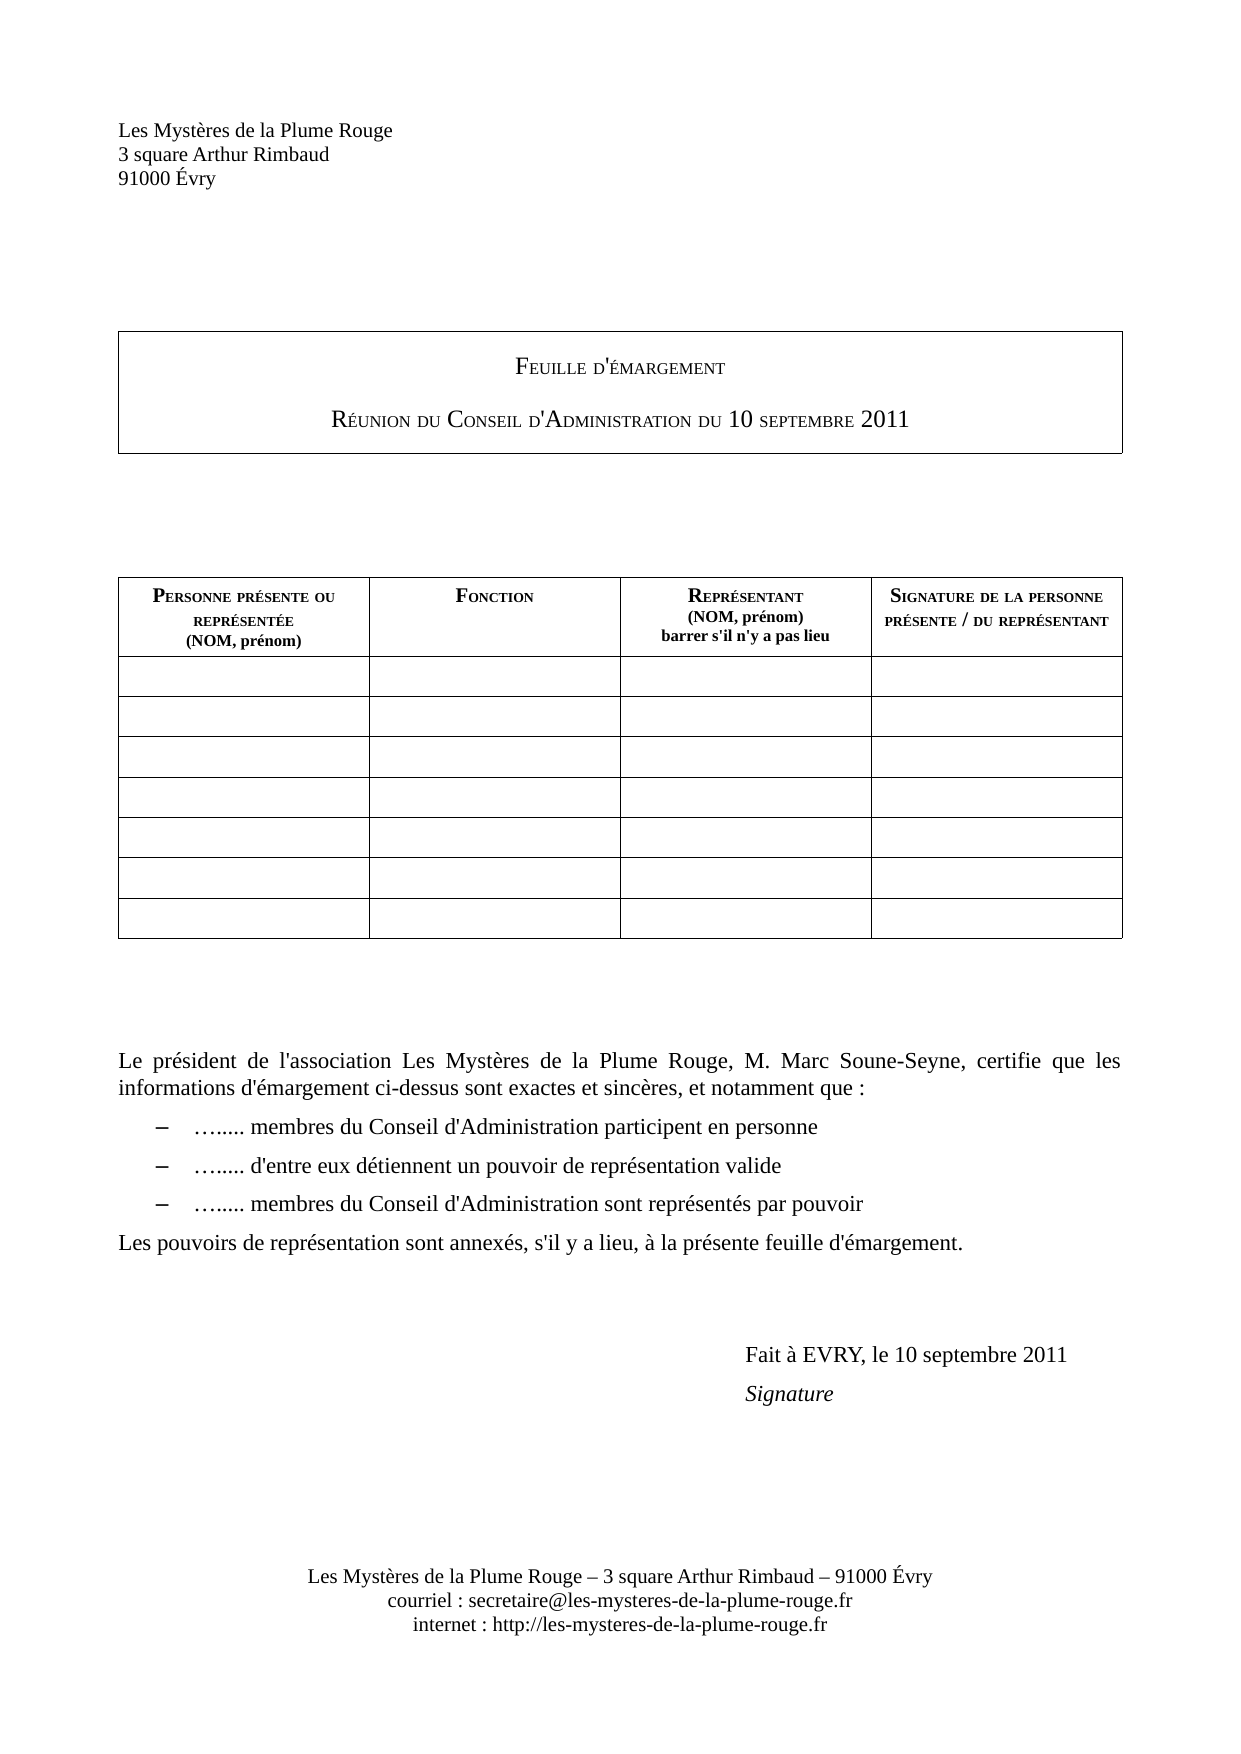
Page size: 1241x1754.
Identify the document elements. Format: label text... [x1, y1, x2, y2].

table_cell [119, 737, 369, 777]
table_cell [370, 899, 620, 938]
table_cell [621, 657, 871, 696]
table_header [118, 1341, 745, 1380]
table_cell [872, 899, 1122, 938]
table_header Fonction [370, 578, 620, 656]
table_cell [872, 657, 1122, 696]
list …..... membres du Conseil d'Administration sont représentés par pouvoir [156, 1191, 1122, 1217]
table_cell [119, 778, 369, 817]
table_cell [119, 899, 369, 938]
table_cell [118, 1380, 745, 1407]
table_header Représentant (NOM, prénom) barrer s'il n'y a pas lieu [621, 578, 871, 656]
table_cell [119, 657, 369, 696]
table_cell [621, 899, 871, 938]
text Le président de l'association Les Mystères de la Plume Rouge, M. Marc Soune-Seyne, certifie que les informations d'émargement ci-dessus sont exactes et sincères, et notamment que : [118, 1048, 1122, 1100]
table_header Fait à EVRY, le 10 septembre 2011 [745, 1341, 1123, 1380]
table_cell [621, 858, 871, 897]
table_cell [872, 818, 1122, 857]
table_cell [872, 737, 1122, 777]
text Les pouvoirs de représentation sont annexés, s'il y a lieu, à la présente feuille d'émargement. [118, 1229, 1122, 1256]
table_header Signature de la personne présente / du représentant [872, 578, 1122, 656]
table_cell [370, 858, 620, 897]
table_cell [621, 778, 871, 817]
table_cell [370, 778, 620, 817]
table_cell [370, 697, 620, 736]
table_cell [872, 858, 1122, 897]
table_cell [872, 697, 1122, 736]
table_cell [119, 858, 369, 897]
table_cell [119, 818, 369, 857]
table_cell [621, 737, 871, 777]
table_cell [119, 697, 369, 736]
table_header Personne présente ou représentée (NOM, prénom) [119, 578, 369, 656]
table_header Feuille d'émargement Réunion du Conseil d'Administration du 10 septembre 2011 [119, 332, 1122, 453]
table_cell Signature [745, 1380, 1123, 1407]
table_cell [370, 737, 620, 777]
table_cell [370, 818, 620, 857]
list …..... membres du Conseil d'Administration participent en personne [156, 1113, 1122, 1139]
table_cell [872, 778, 1122, 817]
table_cell [370, 657, 620, 696]
list …..... d'entre eux détiennent un pouvoir de représentation valide [156, 1152, 1122, 1178]
table_cell [621, 818, 871, 857]
table_cell [621, 697, 871, 736]
